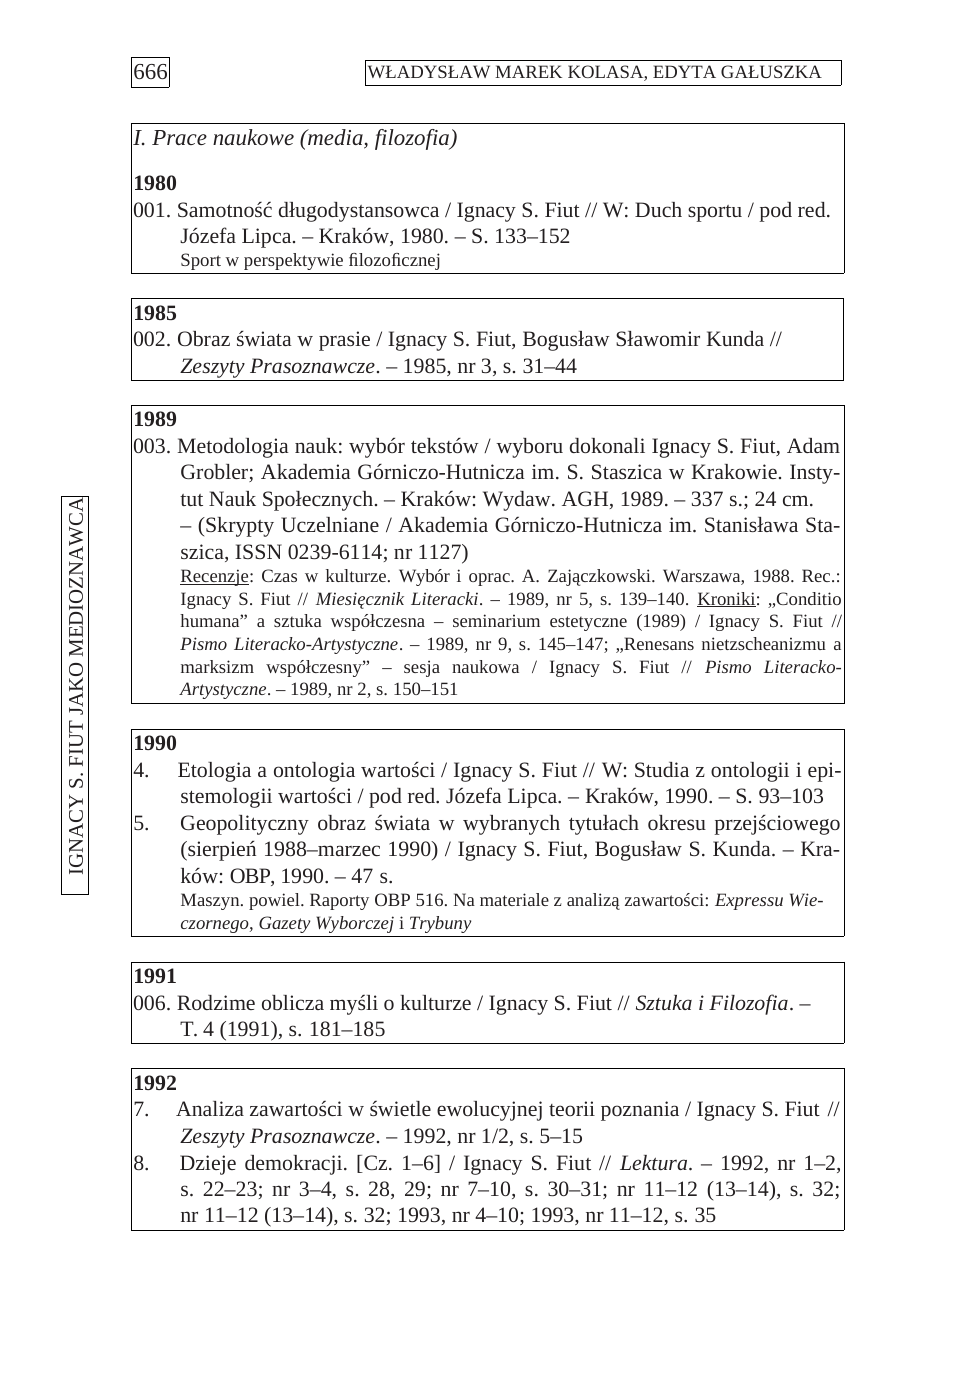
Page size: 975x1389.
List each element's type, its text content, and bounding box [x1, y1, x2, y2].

text Recenzje: Czas w kulturze. Wybór i oprac. A. Zajączkowski. Warszawa, 1988. Rec.: Ignacy S. Fiut // Miesięcznik Literacki. – 1989, nr 5, s. 139–140. Kroniki: „Conditio humana” a sztuka współczesna – seminarium estetyczne (1989) / Ignacy S. Fiut // Pismo Literacko-Artystyczne. – 1989, nr 9, s. 145–147; „Renesans nietzscheanizmu a marksizm współczesny” – sesja naukowa / Ignacy S. Fiut // Pismo Literacko-Artystyczne. – 1989, nr 2, s. 150–151 [180, 565, 842, 700]
text 666 [133, 58, 169, 85]
list Analiza zawartości w świetle ewolucyjnej teorii poznania / Ignacy S. Fiut // [133, 1096, 843, 1121]
text WŁADYSŁAW MAREK KOLASA, EDYTA GAŁUSZKA [367, 61, 841, 83]
text 1980 [133, 170, 843, 195]
text Zeszyty Prasoznawcze. – 1992, nr 1/2, s. 5–15 [180, 1123, 843, 1148]
text Sport w perspektywie ﬁlozoﬁcznej [180, 249, 843, 270]
list Etologia a ontologia wartości / Ignacy S. Fiut // W: Studia z ontologii i epi- stemologii wartości / pod red. Józefa Lipca. – Kraków, 1990. – S. 93–103 [133, 757, 842, 809]
text Maszyn. powiel. Raporty OBP 516. Na materiale z analizą zawartości: Expressu Wie- czornego, Gazety Wyborczej i Trybuny [180, 889, 843, 933]
text 003. Metodologia nauk: wybór tekstów / wyboru dokonali Ignacy S. Fiut, Adam Grobler; Akademia Górniczo-Hutnicza im. S. Staszica w Krakowie. Insty- tut Nauk Społecznych. – Kraków: Wydaw. AGH, 1989. – 337 s.; 24 cm. [133, 433, 842, 511]
text 1990 [133, 730, 843, 756]
text 1991 [133, 963, 843, 988]
text 1992 [133, 1069, 843, 1095]
text I. Prace naukowe (media, filozofia) [133, 124, 843, 151]
text 1985 [133, 299, 843, 325]
list Dzieje demokracji. [Cz. 1–6] / Ignacy S. Fiut // Lektura. – 1992, nr 1–2, s. 22–23; nr 3–4, s. 28, 29; nr 7–10, s. 30–31; nr 11–12 (13–14), s. 32; nr 11–12 (13–14), s. 32; 1993, nr 4–10; 1993, nr 11–12, s. 35 [133, 1149, 842, 1228]
text IGNACY S. FIUT JAKO MEDIOZNAWCA [63, 498, 88, 876]
text 1989 [133, 406, 843, 431]
text 006. Rodzime oblicza myśli o kulturze / Ignacy S. Fiut // Sztuka i Filozofia. – T. 4 (1991), s. 181–185 [133, 989, 827, 1041]
text – (Skrypty Uczelniane / Akademia Górniczo-Hutnicza im. Stanisława Sta- szica, ISSN 0239-6114; nr 1127) [180, 512, 842, 564]
text 002. Obraz świata w prasie / Ignacy S. Fiut, Bogusław Sławomir Kunda // Zeszyty Prasoznawcze. – 1985, nr 3, s. 31–44 [133, 326, 843, 378]
list Geopolityczny obraz świata w wybranych tytułach okresu przejściowego (sierpień 1988–marzec 1990) / Ignacy S. Fiut, Bogusław S. Kunda. – Kra- ków: OBP, 1990. – 47 s. [133, 810, 842, 888]
text 001. Samotność długodystansowca / Ignacy S. Fiut // W: Duch sportu / pod red. Józefa Lipca. – Kraków, 1980. – S. 133–152 [133, 197, 843, 248]
